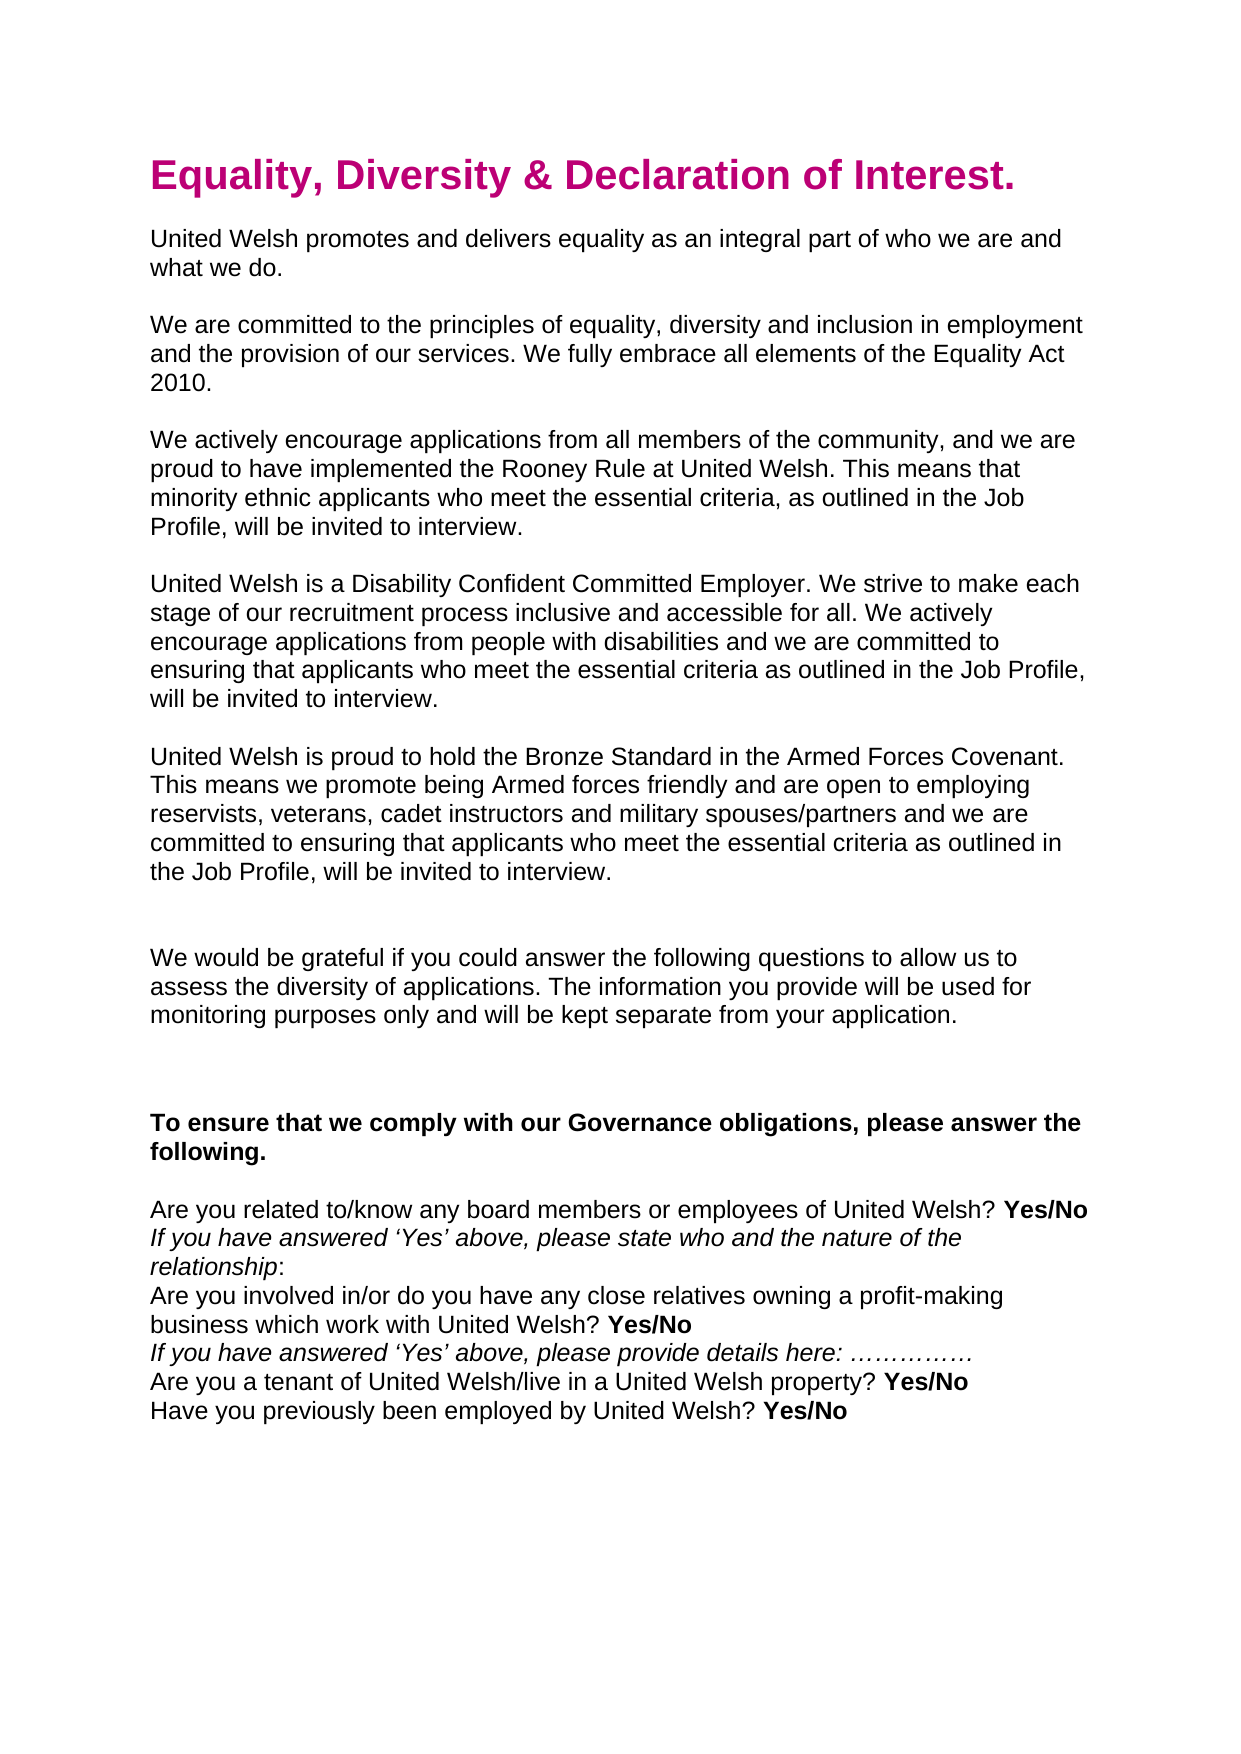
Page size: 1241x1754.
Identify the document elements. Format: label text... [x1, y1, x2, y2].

text We would be grateful if you could answer the following questions to allow us to assess the diversity of applications. The information you provide will be used for monitoring purposes only and will be kept separate from your application. [150, 943, 1090, 1029]
text If you have answered ‘Yes’ above, please state who and the nature of the relationship: [150, 1223, 1090, 1281]
text To ensure that we comply with our Governance obligations, please answer the following. [150, 1108, 1090, 1166]
text Have you previously been employed by United Welsh? Yes/No [150, 1396, 1090, 1424]
text United Welsh promotes and delivers equality as an integral part of who we are and what we do. [150, 224, 1090, 282]
text United Welsh is proud to hold the Bronze Standard in the Armed Forces Covenant. This means we promote being Armed forces friendly and are open to employing reservists, veterans, cadet instructors and military spouses/partners and we are committed to ensuring that applicants who meet the essential criteria as outlined in the Job Profile, will be invited to interview. [150, 742, 1090, 886]
text If you have answered ‘Yes’ above, please provide details here: …………… [150, 1338, 1090, 1367]
text We are committed to the principles of equality, diversity and inclusion in employment and the provision of our services. We fully embrace all elements of the Equality Act 2010. [150, 311, 1090, 397]
text Are you a tenant of United Welsh/live in a United Welsh property? Yes/No [150, 1367, 1090, 1396]
text Are you related to/know any board members or employees of United Welsh? Yes/No [150, 1194, 1090, 1223]
text Equality, Diversity & Declaration of Interest. [150, 150, 1090, 198]
text We actively encourage applications from all members of the community, and we are proud to have implemented the Rooney Rule at United Welsh. This means that minority ethnic applicants who meet the essential criteria, as outlined in the Job Profile, will be invited to interview. [150, 426, 1090, 541]
text Are you involved in/or do you have any close relatives owning a profit-making business which work with United Welsh? Yes/No [150, 1281, 1090, 1338]
text United Welsh is a Disability Confident Committed Employer. We strive to make each stage of our recruitment process inclusive and accessible for all. We actively encourage applications from people with disabilities and we are committed to ensuring that applicants who meet the essential criteria as outlined in the Job Profile, will be invited to interview. [150, 569, 1090, 713]
